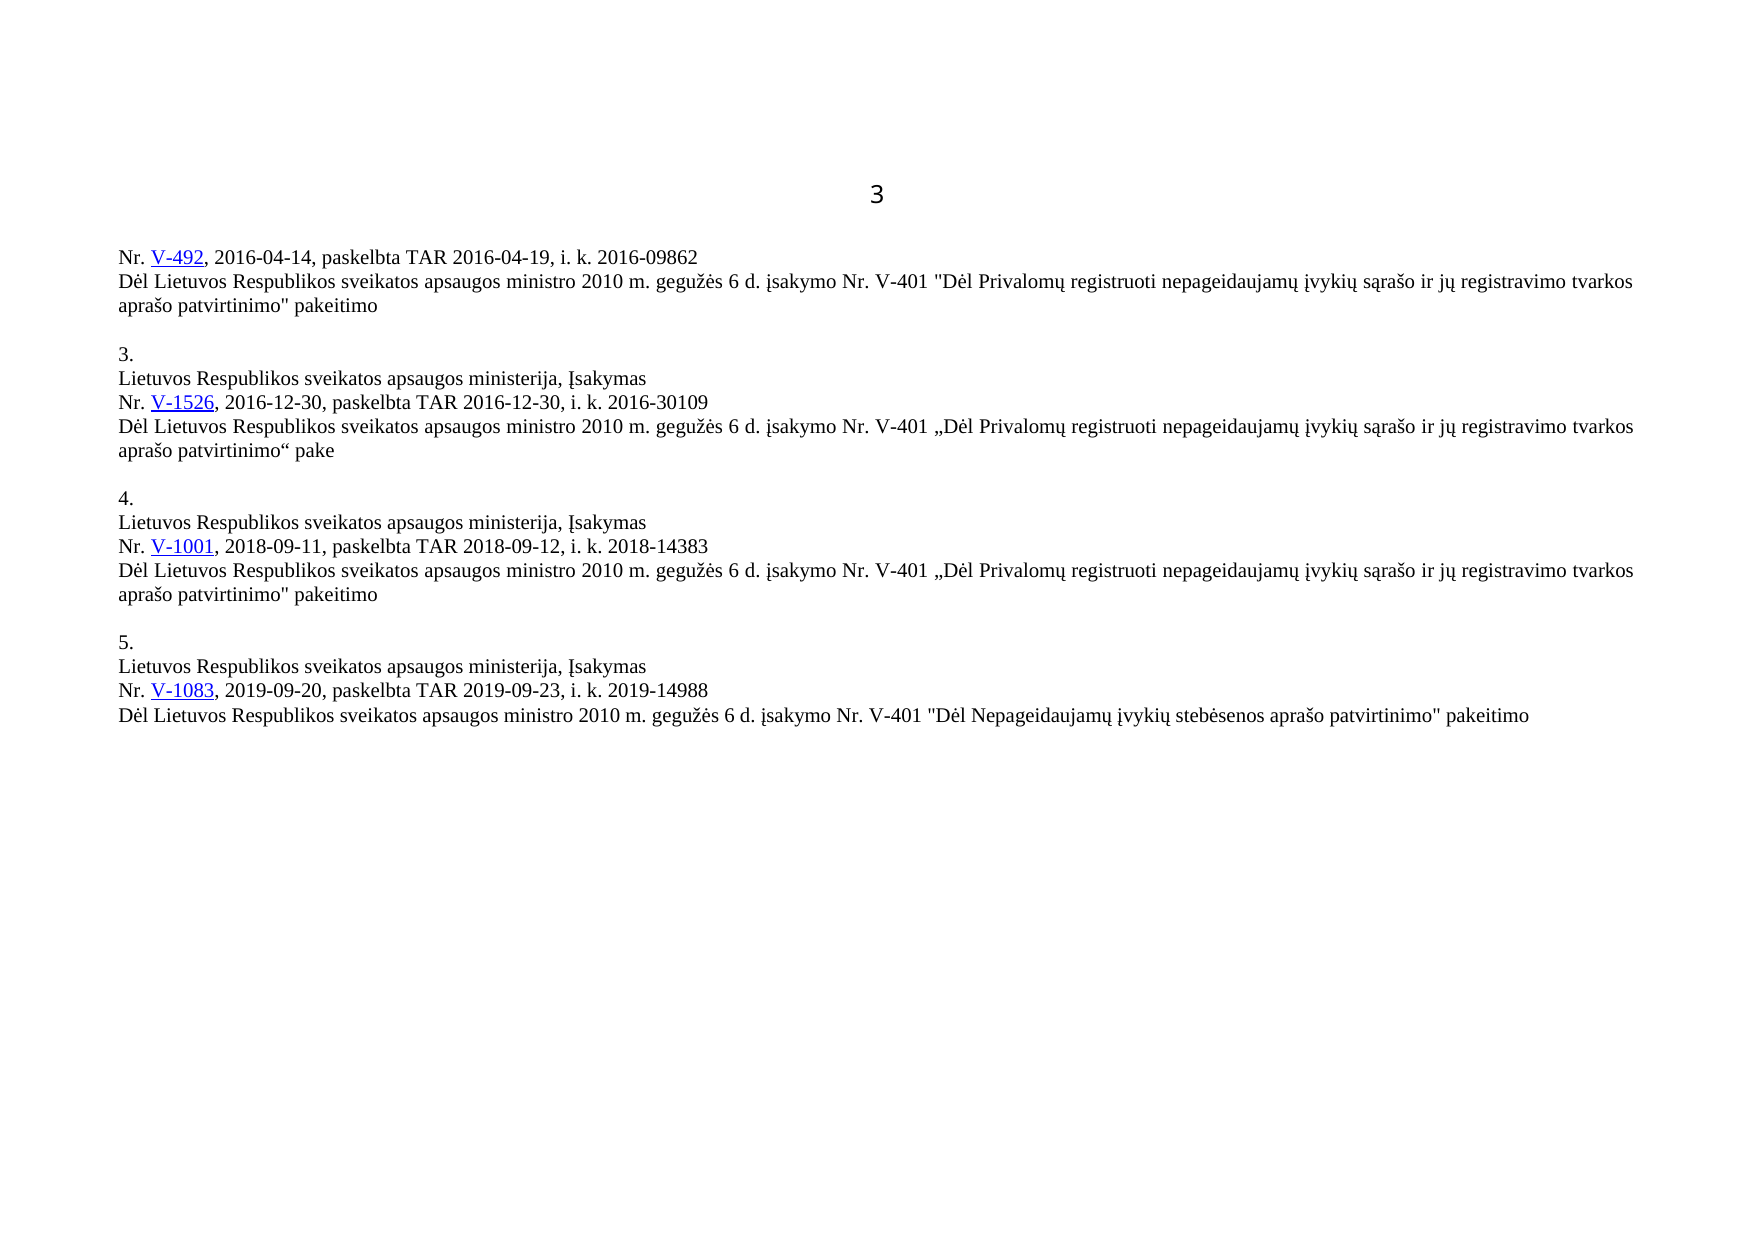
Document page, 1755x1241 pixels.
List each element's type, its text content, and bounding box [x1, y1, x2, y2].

text Dėl Lietuvos Respublikos sveikatos apsaugos ministro 2010 m. gegužės 6 d. įsakymo Nr. V-401 "Dėl Nepageidaujamų įvykių stebėsenos aprašo patvirtinimo" pakeitimo [118, 702, 1636, 727]
text 3. [118, 342, 1636, 366]
text 5. [118, 630, 1636, 654]
text Dėl Lietuvos Respublikos sveikatos apsaugos ministro 2010 m. gegužės 6 d. įsakymo Nr. V-401 „Dėl Privalomų registruoti nepageidaujamų įvykių sąrašo ir jų registravimo tvarkos aprašo patvirtinimo“ pake [118, 414, 1636, 462]
text Dėl Lietuvos Respublikos sveikatos apsaugos ministro 2010 m. gegužės 6 d. įsakymo Nr. V-401 „Dėl Privalomų registruoti nepageidaujamų įvykių sąrašo ir jų registravimo tvarkos aprašo patvirtinimo" pakeitimo [118, 558, 1636, 606]
text Nr. V-1083, 2019-09-20, paskelbta TAR 2019-09-23, i. k. 2019-14988 [118, 678, 1636, 702]
text Nr. V-1001, 2018-09-11, paskelbta TAR 2018-09-12, i. k. 2018-14383 [118, 534, 1636, 558]
text Lietuvos Respublikos sveikatos apsaugos ministerija, Įsakymas [118, 366, 1636, 390]
text Nr. V-1526, 2016-12-30, paskelbta TAR 2016-12-30, i. k. 2016-30109 [118, 390, 1636, 414]
text Lietuvos Respublikos sveikatos apsaugos ministerija, Įsakymas [118, 510, 1636, 534]
text Lietuvos Respublikos sveikatos apsaugos ministerija, Įsakymas [118, 654, 1636, 678]
text 4. [118, 486, 1636, 510]
text Nr. V-492, 2016-04-14, paskelbta TAR 2016-04-19, i. k. 2016-09862 [118, 245, 1636, 269]
text Dėl Lietuvos Respublikos sveikatos apsaugos ministro 2010 m. gegužės 6 d. įsakymo Nr. V-401 "Dėl Privalomų registruoti nepageidaujamų įvykių sąrašo ir jų registravimo tvarkos aprašo patvirtinimo" pakeitimo [118, 269, 1636, 317]
